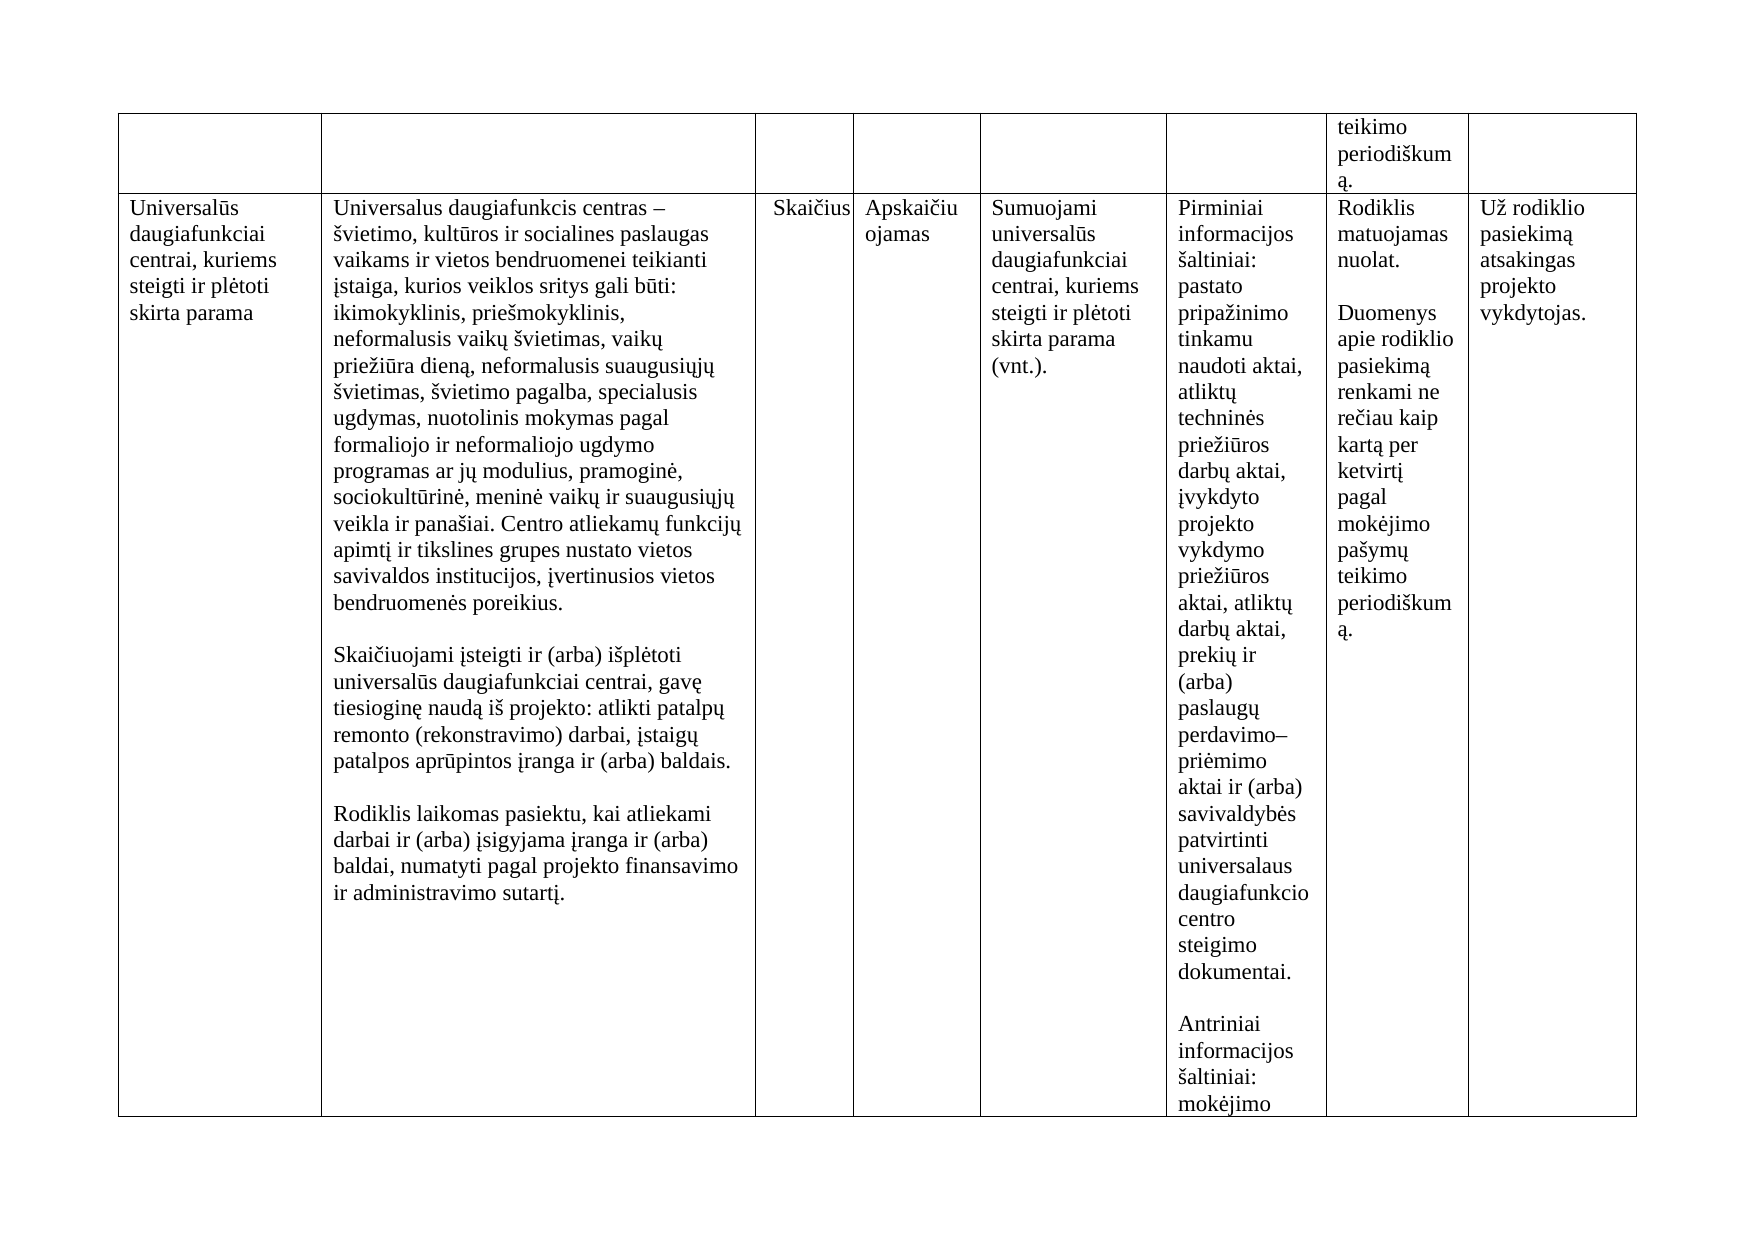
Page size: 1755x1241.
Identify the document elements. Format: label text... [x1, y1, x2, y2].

table_cell teikimo periodiškumą. [1327, 114, 1468, 192]
table_cell Universalus daugiafunkcis centras – švietimo, kultūros ir socialines paslaugas vaikams ir vietos bendruomenei teikianti įstaiga, kurios veiklos sritys gali būti: ikimokyklinis, priešmokyklinis, neformalusis vaikų švietimas, vaikų priežiūra dieną, neformalusis suaugusiųjų švietimas, švietimo pagalba, specialusis ugdymas, nuotolinis mokymas pagal formaliojo ir neformaliojo ugdymo programas ar jų modulius, pramoginė, sociokultūrinė, meninė vaikų ir suaugusiųjų veikla ir panašiai. Centro atliekamų funkcijų apimtį ir tikslines grupes nustato vietos savivaldos institucijos, įvertinusios vietos bendruomenės poreikius. Skaičiuojami įsteigti ir (arba) išplėtoti universalūs daugiafunkciai centrai, gavę tiesioginę naudą iš projekto: atlikti patalpų remonto (rekonstravimo) darbai, įstaigų patalpos aprūpintos įranga ir (arba) baldais. Rodiklis laikomas pasiektu, kai atliekami darbai ir (arba) įsigyjama įranga ir (arba) baldai, numatyti pagal projekto finansavimo ir administravimo sutartį. [322, 194, 755, 1116]
table_cell [854, 114, 980, 192]
table_cell [322, 114, 755, 192]
table_cell [1167, 114, 1326, 192]
table_cell Rodiklis matuojamas nuolat. Duomenys apie rodiklio pasiekimą renkami ne rečiau kaip kartą per ketvirtį pagal mokėjimo pašymų teikimo periodiškumą. [1327, 194, 1468, 1116]
table_cell Pirminiai informacijos šaltiniai: pastato pripažinimo tinkamu naudoti aktai, atliktų techninės priežiūros darbų aktai, įvykdyto projekto vykdymo priežiūros aktai, atliktų darbų aktai, prekių ir (arba) paslaugų perdavimo–priėmimo aktai ir (arba) savivaldybės patvirtinti universalaus daugiafunkcio centro steigimo dokumentai. Antriniai informacijos šaltiniai: mokėjimo [1167, 194, 1326, 1116]
table_cell Universalūs daugiafunkciai centrai, kuriems steigti ir plėtoti skirta parama [119, 194, 321, 1116]
table_cell Už rodiklio pasiekimą atsakingas projekto vykdytojas. [1469, 194, 1636, 1116]
table_cell Apskaičiuojamas [854, 194, 980, 1116]
table_cell [119, 114, 321, 192]
table_cell [1469, 114, 1636, 192]
table_cell Sumuojami universalūs daugiafunkciai centrai, kuriems steigti ir plėtoti skirta parama (vnt.). [981, 194, 1166, 1116]
table_cell [981, 114, 1166, 192]
table_cell [756, 114, 853, 192]
table_cell Skaičius [756, 194, 853, 1116]
